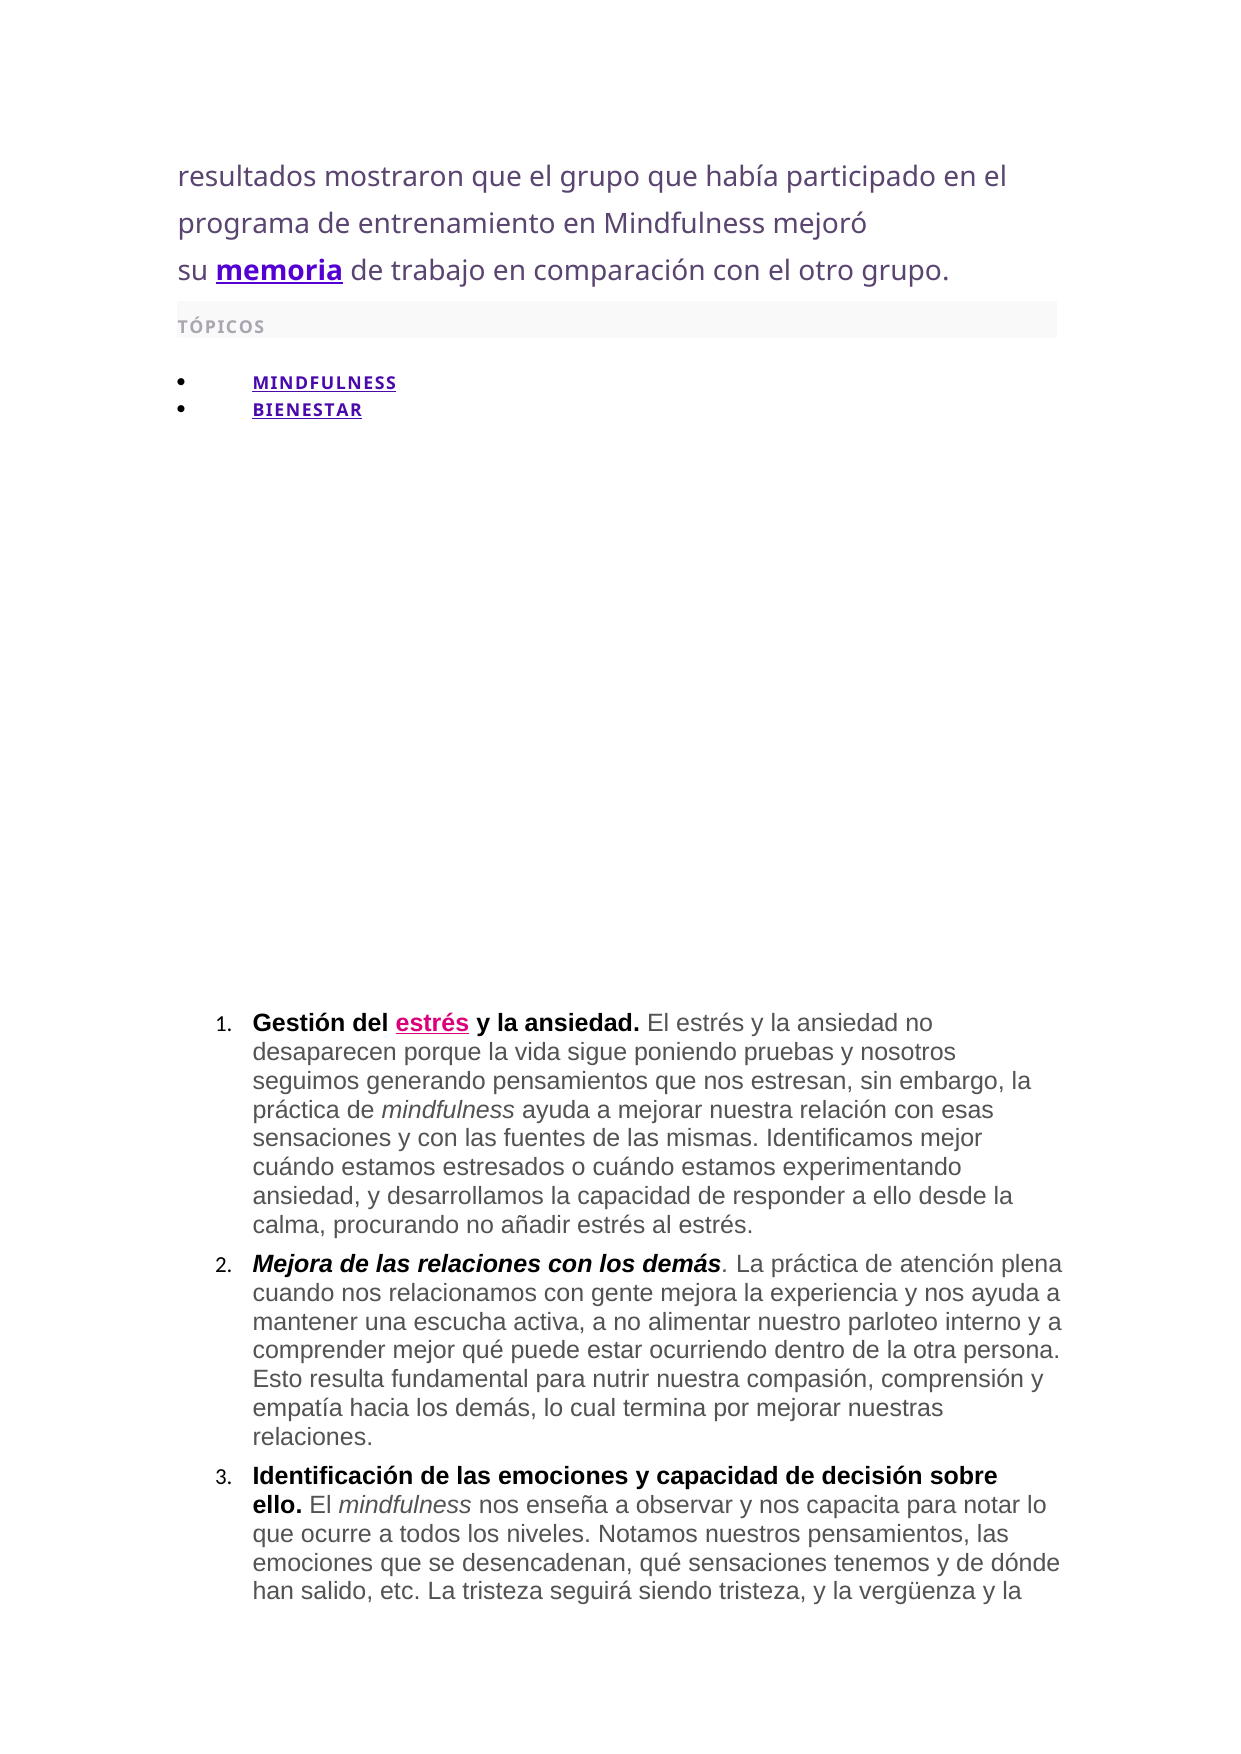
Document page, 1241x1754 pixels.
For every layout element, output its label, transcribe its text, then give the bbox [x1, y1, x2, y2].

list Identificación de las emociones y capacidad de decisión sobre ello. El mindfulness nos enseña a observar y nos capacita para notar lo que ocurre a todos los niveles. Notamos nuestros pensamientos, las emociones que se desencadenan, qué sensaciones tenemos y de dónde han salido, etc. La tristeza seguirá siendo tristeza, y la vergüenza y la [215, 1461, 1063, 1605]
text TÓPICOS [177, 301, 1057, 338]
list Gestión del estrés y la ansiedad. El estrés y la ansiedad no desaparecen porque la vida sigue poniendo pruebas y nosotros seguimos generando pensamientos que nos estresan, sin embargo, la práctica de mindfulness ayuda a mejorar nuestra relación con esas sensaciones y con las fuentes de las mismas. Identificamos mejor cuándo estamos estresados o cuándo estamos experimentando ansiedad, y desarrollamos la capacidad de responder a ello desde la calma, procurando no añadir estrés al estrés. [215, 1008, 1063, 1238]
list Mejora de las relaciones con los demás. La práctica de atención plena cuando nos relacionamos con gente mejora la experiencia y nos ayuda a mantener una escucha activa, a no alimentar nuestro parloteo interno y a comprender mejor qué puede estar ocurriendo dentro de la otra persona. Esto resulta fundamental para nutrir nuestra compasión, comprensión y empatía hacia los demás, lo cual termina por mejorar nuestras relaciones. [215, 1249, 1063, 1450]
text resultados mostraron que el grupo que había participado en el programa de entrenamiento en Mindfulness mejoró su memoria de trabajo en comparación con el otro grupo. [177, 148, 1063, 288]
list MINDFULNESS [177, 370, 1063, 394]
list BIENESTAR [177, 397, 1063, 422]
